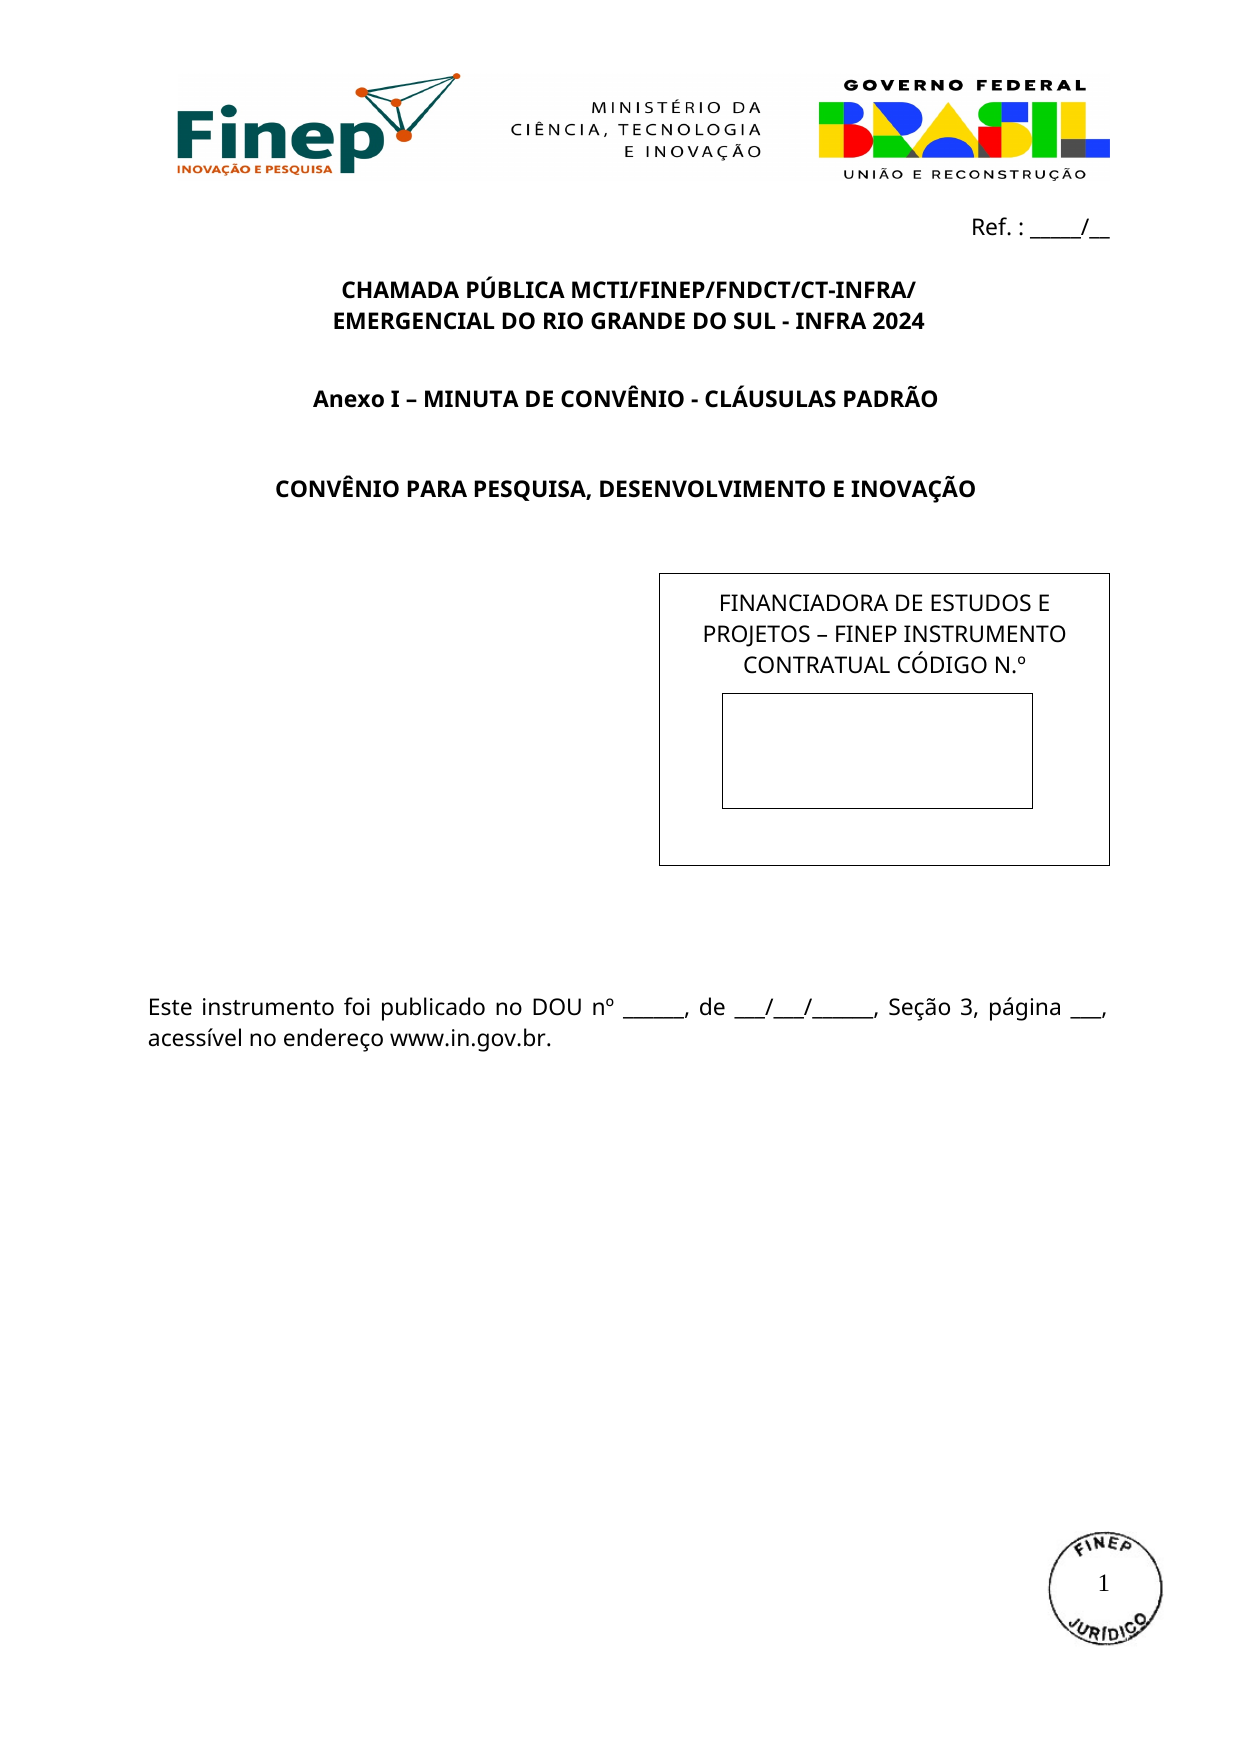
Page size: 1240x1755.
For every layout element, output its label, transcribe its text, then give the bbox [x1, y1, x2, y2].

table_cell [660, 693, 722, 750]
table_cell [763, 694, 811, 808]
text CHAMADA PÚBLICA MCTI/FINEP/FNDCT/CT-INFRA/ [148, 274, 1110, 305]
table_cell [811, 694, 870, 808]
subtitle Anexo I – MINUTA DE CONVÊNIO - CLÁUSULAS PADRÃO [148, 383, 1110, 414]
table_cell [660, 808, 1109, 865]
table_header FINANCIADORA DE ESTUDOS E PROJETOS – FINEP INSTRUMENTO CONTRATUAL CÓDIGO N.º [660, 574, 1109, 693]
table_cell [870, 694, 973, 808]
table_cell [660, 750, 722, 808]
table_cell [1033, 693, 1109, 750]
subtitle CONVÊNIO PARA PESQUISA, DESENVOLVIMENTO E INOVAÇÃO [148, 473, 1110, 504]
table_cell [1033, 750, 1109, 808]
text Este instrumento foi publicado no DOU nº ______, de ___/___/______, Seção 3, página ___, acessível no endereço www.in.gov.br. [148, 991, 1110, 1053]
table_cell [973, 694, 1032, 808]
text EMERGENCIAL DO RIO GRANDE DO SUL - INFRA 2024 [148, 305, 1110, 336]
table_cell [723, 694, 763, 808]
